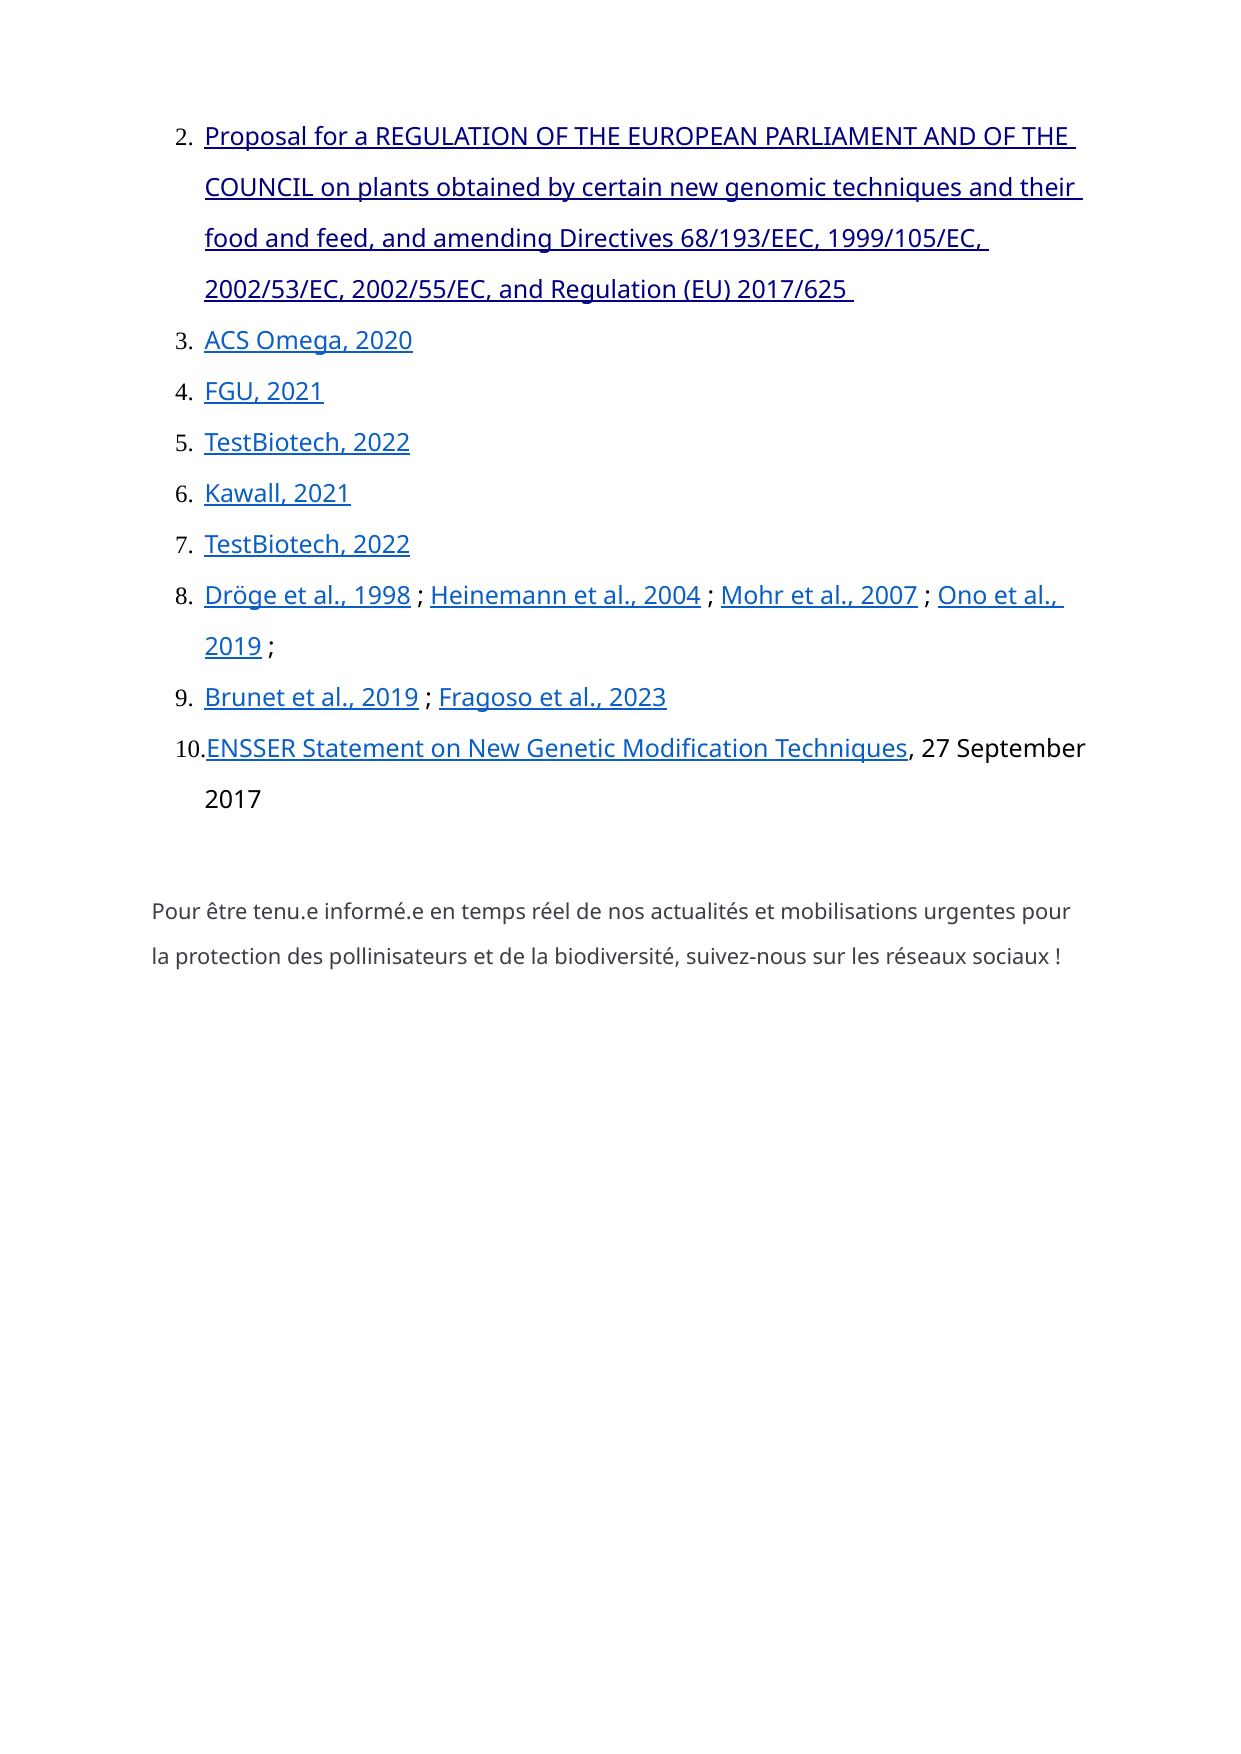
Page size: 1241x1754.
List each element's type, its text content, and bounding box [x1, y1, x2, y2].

table_header Références Plant Breeding and CRISPR Plant Market was valued at USD 10.95 - OpenPR 06/06/2023 Proposal for a REGULATION OF THE EUROPEAN PARLIAMENT AND OF THE COUNCIL on plants obtained by certain new genomic techniques and their food and feed, and amending Directives 68/193/EEC, 1999/105/EC, 2002/53/EC, 2002/55/EC, and Regulation (EU) 2017/625 ACS Omega, 2020 FGU, 2021 TestBiotech, 2022 Kawall, 2021 TestBiotech, 2022 Dröge et al., 1998 ; Heinemann et al., 2004 ; Mohr et al., 2007 ; Ono et al., 2019 ; Brunet et al., 2019 ; Fragoso et al., 2023 ENSSER Statement on New Genetic Modification Techniques, 27 September 2017 [151, 118, 1089, 867]
table_cell [151, 1015, 1089, 1020]
table_header [151, 867, 175, 896]
table_header [1065, 867, 1089, 896]
table_header Pour être tenu.e informé.e en temps réel de nos actualités et mobilisations urgentes pour la protection des pollinisateurs et de la biodiversité, suivez-nous sur les réseaux sociaux ! [151, 896, 1089, 1015]
table_header ­ [175, 867, 1065, 896]
